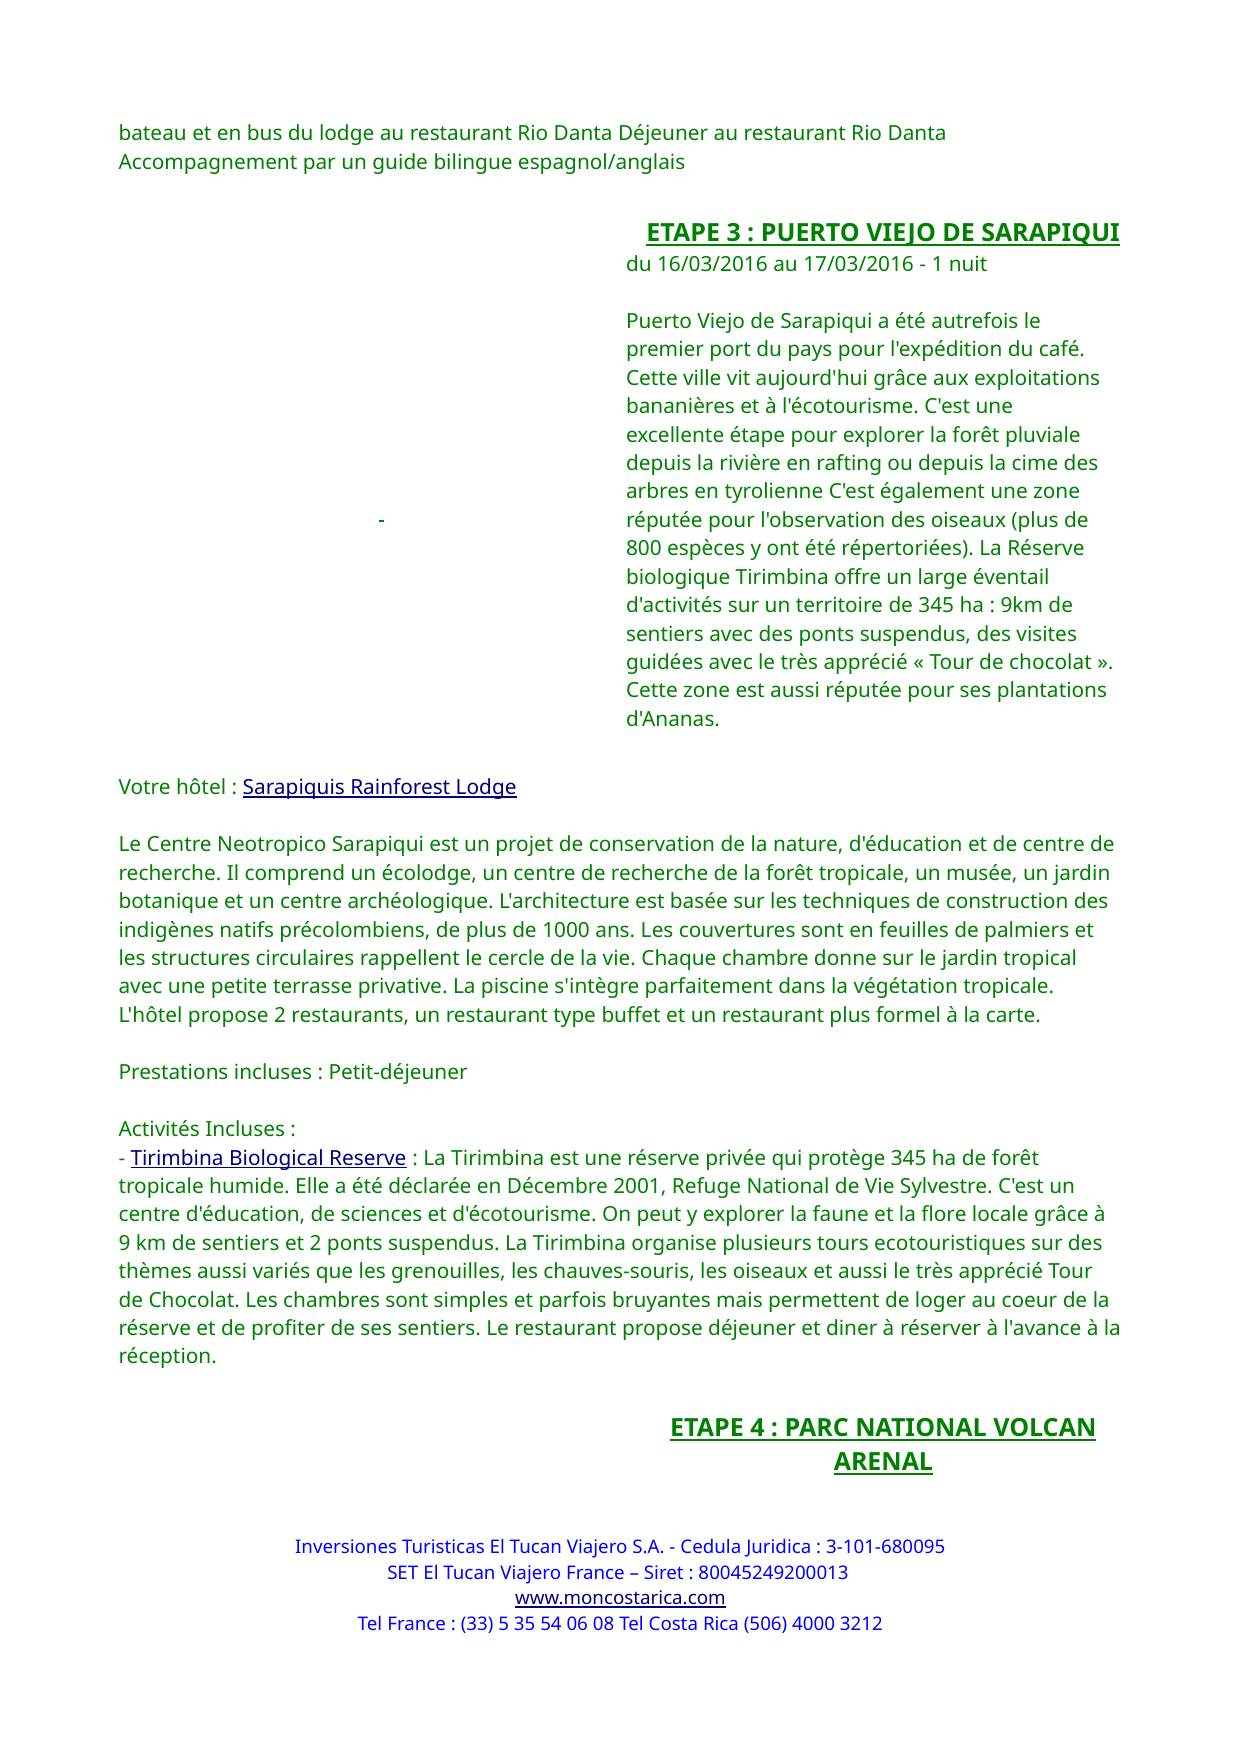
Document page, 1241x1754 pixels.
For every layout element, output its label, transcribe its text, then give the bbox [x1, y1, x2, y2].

text Votre hôtel : Sarapiquis Rainforest Lodge [118, 772, 1122, 801]
text - Tirimbina Biological Reserve : La Tirimbina est une réserve privée qui protège 345 ha de forêt tropicale humide. Elle a été déclarée en Décembre 2001, Refuge National de Vie Sylvestre. C'est un centre d'éducation, de sciences et d'écotourisme. On peut y explorer la faune et la flore locale grâce à 9 km de sentiers et 2 ponts suspendus. La Tirimbina organise plusieurs tours ecotouristiques sur des thèmes aussi variés que les grenouilles, les chauves-souris, les oiseaux et aussi le très apprécié Tour de Chocolat. Les chambres sont simples et parfois bruyantes mais permettent de loger au coeur de la réserve et de profiter de ses sentiers. Le restaurant propose déjeuner et diner à réserver à l'avance à la réception. [118, 1143, 1122, 1370]
text bateau et en bus du lodge au restaurant Rio Danta Déjeuner au restaurant Rio Danta Accompagnement par un guide bilingue espagnol/anglais [118, 118, 1122, 175]
text Le Centre Neotropico Sarapiqui est un projet de conservation de la nature, d'éducation et de centre de recherche. Il comprend un écolodge, un centre de recherche de la forêt tropicale, un musée, un jardin botanique et un centre archéologique. L'architecture est basée sur les techniques de construction des indigènes natifs précolombiens, de plus de 1000 ans. Les couvertures sont en feuilles de palmiers et les structures circulaires rappellent le cercle de la vie. Chaque chambre donne sur le jardin tropical avec une petite terrasse privative. La piscine s'intègre parfaitement dans la végétation tropicale. L'hôtel propose 2 restaurants, un restaurant type buffet et un restaurant plus formel à la carte. [118, 829, 1122, 1028]
table_header ETAPE 4 : PARC NATIONAL VOLCAN ARENAL [620, 1404, 1122, 1484]
table_header ETAPE 3 : PUERTO VIEJO DE SARAPIQUI du 16/03/2016 au 17/03/2016 - 1 nuit Puerto Viejo de Sarapiqui a été autrefois le premier port du pays pour l'expédition du café. Cette ville vit aujourd'hui grâce aux exploitations bananières et à l'écotourisme. C'est une excellente étape pour explorer la forêt pluviale depuis la rivière en rafting ou depuis la cime des arbres en tyrolienne C'est également une zone réputée pour l'observation des oiseaux (plus de 800 espèces y ont été répertoriées). La Réserve biologique Tirimbina offre un large éventail d'activités sur un territoire de 345 ha : 9km de sentiers avec des ponts suspendus, des visites guidées avec le très apprécié « Tour de chocolat ». Cette zone est aussi réputée pour ses plantations d'Ananas. [620, 209, 1122, 738]
table_header [118, 209, 620, 738]
table_header [118, 1404, 620, 1484]
text Activités Incluses : [118, 1114, 1122, 1143]
text Prestations incluses : Petit-déjeuner [118, 1057, 1122, 1086]
